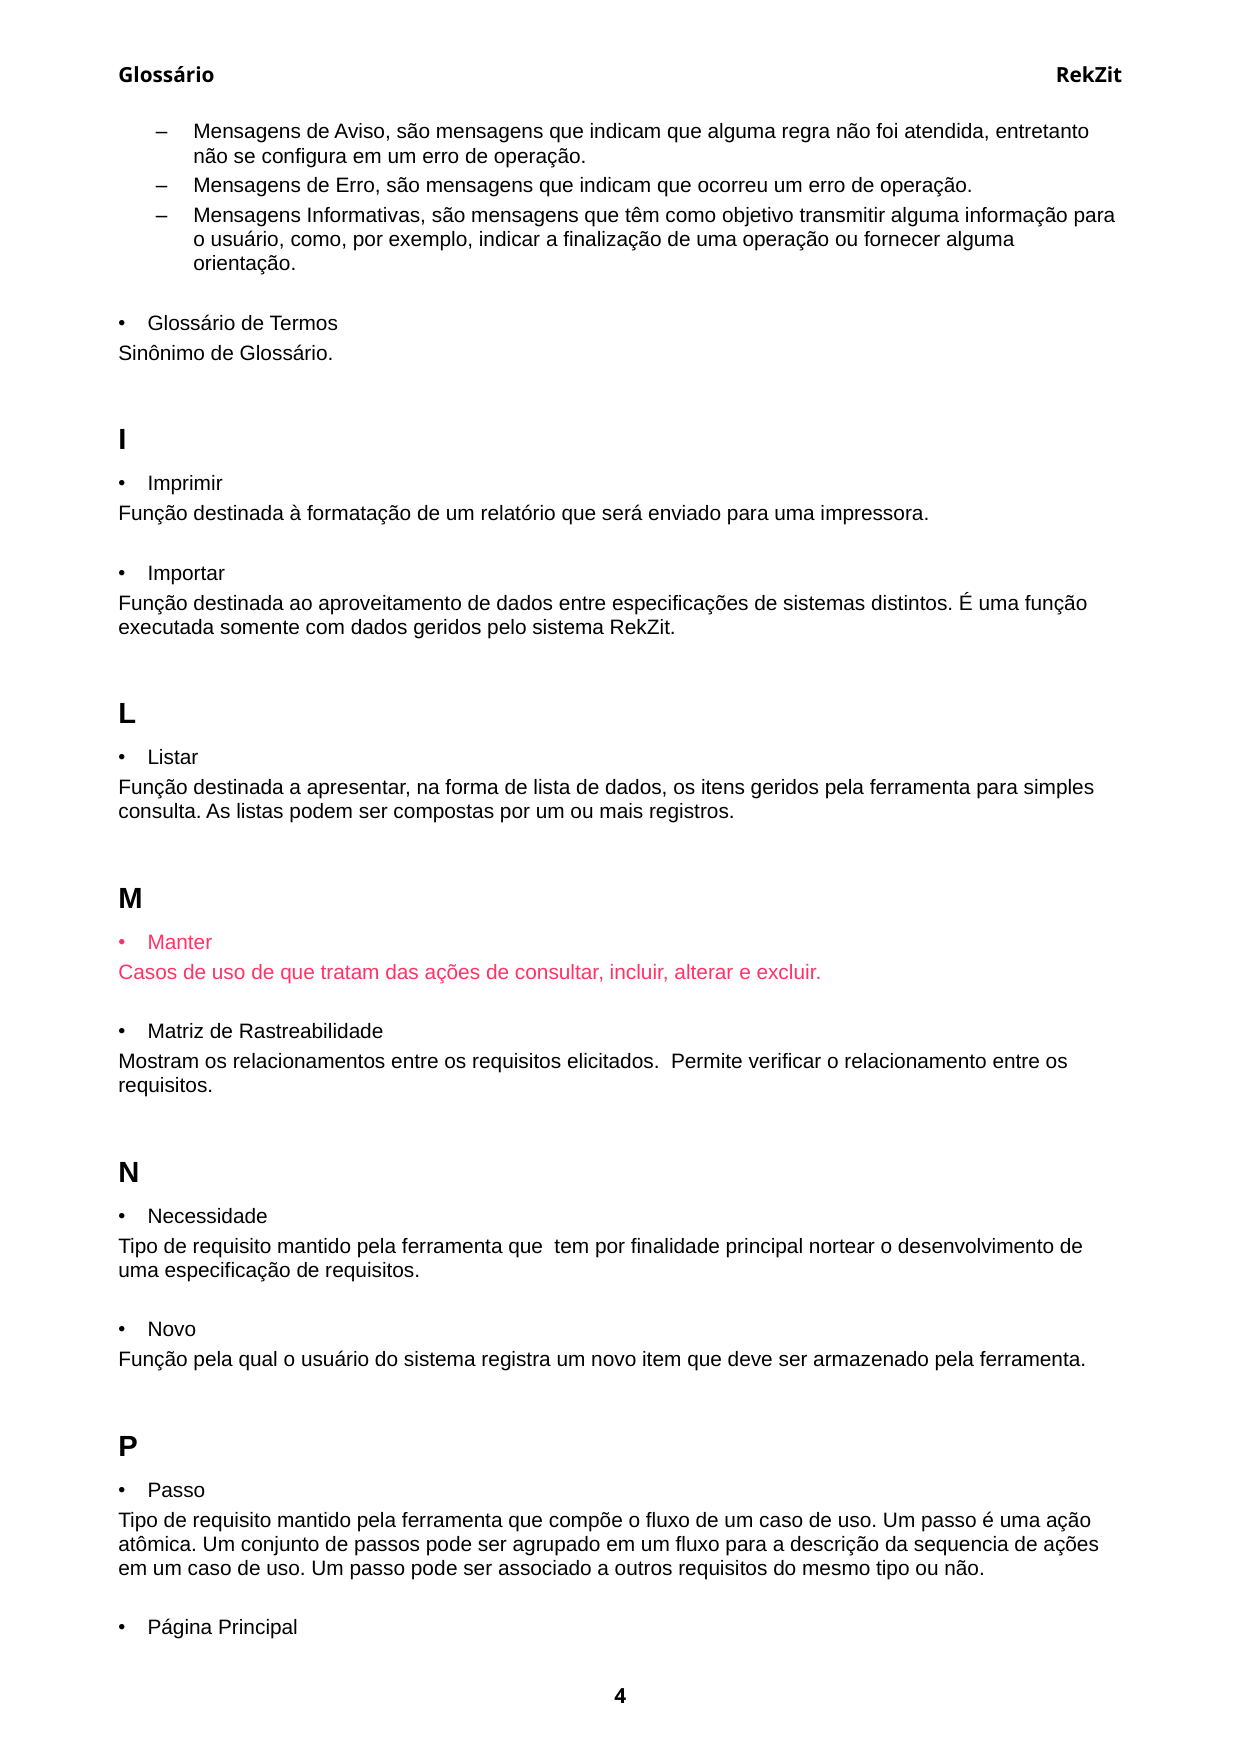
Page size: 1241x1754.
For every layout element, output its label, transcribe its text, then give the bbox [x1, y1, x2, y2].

subtitle P [118, 1429, 1122, 1462]
list Listar [118, 745, 1122, 769]
list Passo [118, 1478, 1122, 1502]
subtitle N [118, 1155, 1122, 1188]
list Matriz de Rastreabilidade [118, 1019, 1122, 1043]
list Mensagens de Erro, são mensagens que indicam que ocorreu um erro de operação. [156, 173, 1122, 197]
text Tipo de requisito mantido pela ferramenta que tem por finalidade principal nortear o desenvolvimento de uma especificação de requisitos. [118, 1233, 1122, 1281]
subtitle M [118, 881, 1122, 914]
list Imprimir [118, 471, 1122, 495]
list Página Principal [118, 1615, 1122, 1639]
list Glossário de Termos [118, 311, 1122, 335]
list Mensagens Informativas, são mensagens que têm como objetivo transmitir alguma informação para o usuário, como, por exemplo, indicar a finalização de uma operação ou fornecer alguma orientação. [156, 203, 1122, 275]
list Manter [118, 930, 1122, 954]
text Casos de uso de que tratam das ações de consultar, incluir, alterar e excluir. [118, 959, 1122, 983]
text Função destinada à formatação de um relatório que será enviado para uma impressora. [118, 501, 1122, 525]
text Função destinada a apresentar, na forma de lista de dados, os itens geridos pela ferramenta para simples consulta. As listas podem ser compostas por um ou mais registros. [118, 775, 1122, 823]
subtitle L [118, 696, 1122, 730]
subtitle I [118, 422, 1122, 456]
text Função destinada ao aproveitamento de dados entre especificações de sistemas distintos. É uma função executada somente com dados geridos pelo sistema RekZit. [118, 591, 1122, 638]
text Mostram os relacionamentos entre os requisitos elicitados. Permite verificar o relacionamento entre os requisitos. [118, 1049, 1122, 1097]
text Sinônimo de Glossário. [118, 341, 1122, 364]
list Importar [118, 561, 1122, 585]
list Necessidade [118, 1204, 1122, 1228]
text Função pela qual o usuário do sistema registra um novo item que deve ser armazenado pela ferramenta. [118, 1347, 1122, 1371]
text Tipo de requisito mantido pela ferramenta que compõe o fluxo de um caso de uso. Um passo é uma ação atômica. Um conjunto de passos pode ser agrupado em um fluxo para a descrição da sequencia de ações em um caso de uso. Um passo pode ser associado a outros requisitos do mesmo tipo ou não. [118, 1507, 1122, 1579]
list Novo [118, 1317, 1122, 1341]
list Mensagens de Aviso, são mensagens que indicam que alguma regra não foi atendida, entretanto não se configura em um erro de operação. [156, 119, 1122, 167]
